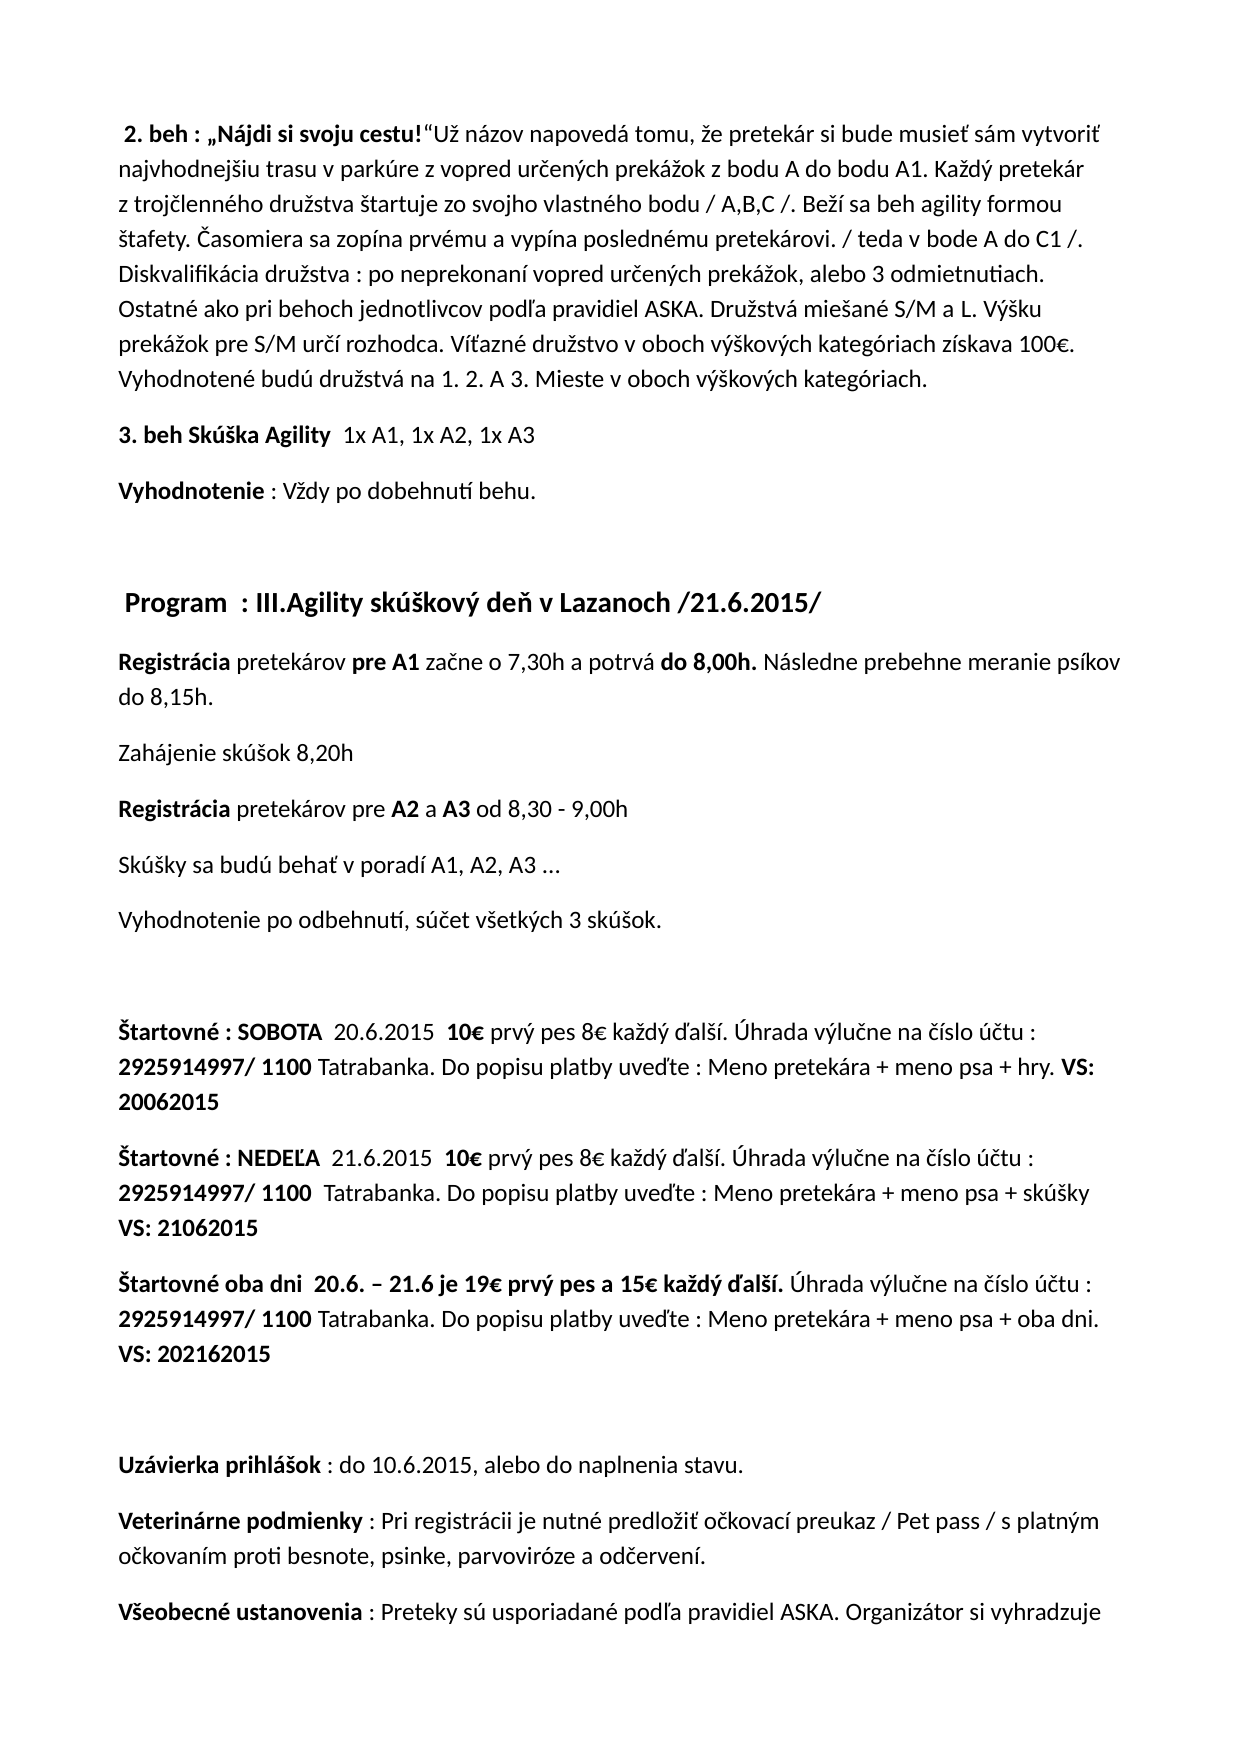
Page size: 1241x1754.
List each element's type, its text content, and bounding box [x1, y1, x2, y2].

text Registrácia pretekárov pre A1 začne o 7,30h a potrvá do 8,00h. Následne prebehne meranie psíkov do 8,15h. [118, 646, 1122, 712]
text Program : III.Agility skúškový deň v Lazanoch /21.6.2015/ [118, 584, 1122, 620]
text Skúšky sa budú behať v poradí A1, A2, A3 ... [118, 849, 1122, 879]
text Vyhodnotenie po odbehnutí, súčet všetkých 3 skúšok. [118, 904, 1122, 935]
text Registrácia pretekárov pre A2 a A3 od 8,30 - 9,00h [118, 793, 1122, 823]
text Veterinárne podmienky : Pri registrácii je nutné predložiť očkovací preukaz / Pet pass / s platným očkovaním proti besnote, psinke, parvoviróze a odčervení. [118, 1505, 1122, 1571]
text Uzávierka prihlášok : do 10.6.2015, alebo do naplnenia stavu. [118, 1449, 1122, 1480]
text Zahájenie skúšok 8,20h [118, 737, 1122, 768]
text Štartovné : NEDEĽA 21.6.2015 10€ prvý pes 8€ každý ďalší. Úhrada výlučne na číslo účtu : 2925914997/ 1100 Tatrabanka. Do popisu platby uveďte : Meno pretekára + meno psa + skúšky VS: 21062015 [118, 1142, 1122, 1243]
text Vyhodnotenie : Vždy po dobehnutí behu. [118, 475, 1122, 505]
text 2. beh : „Nájdi si svoju cestu!“Už názov napovedá tomu, že pretekár si bude musieť sám vytvoriť najvhodnejšiu trasu v parkúre z vopred určených prekážok z bodu A do bodu A1. Každý pretekár z trojčlenného družstva štartuje zo svojho vlastného bodu / A,B,C /. Beží sa beh agility formou štafety. Časomiera sa zopína prvému a vypína poslednému pretekárovi. / teda v bode A do C1 /. Diskvalifikácia družstva : po neprekonaní vopred určených prekážok, alebo 3 odmietnutiach. Ostatné ako pri behoch jednotlivcov podľa pravidiel ASKA. Družstvá miešané S/M a L. Výšku prekážok pre S/M určí rozhodca. Víťazné družstvo v oboch výškových kategóriach získava 100€. Vyhodnotené budú družstvá na 1. 2. A 3. Mieste v oboch výškových kategóriach. [118, 118, 1122, 394]
text Štartovné : SOBOTA 20.6.2015 10€ prvý pes 8€ každý ďalší. Úhrada výlučne na číslo účtu : 2925914997/ 1100 Tatrabanka. Do popisu platby uveďte : Meno pretekára + meno psa + hry. VS: 20062015 [118, 1016, 1122, 1117]
text 3. beh Skúška Agility 1x A1, 1x A2, 1x A3 [118, 419, 1122, 449]
text Štartovné oba dni 20.6. – 21.6 je 19€ prvý pes a 15€ každý ďalší. Úhrada výlučne na číslo účtu : 2925914997/ 1100 Tatrabanka. Do popisu platby uveďte : Meno pretekára + meno psa + oba dni. VS: 202162015 [118, 1268, 1122, 1368]
text Všeobecné ustanovenia : Preteky sú usporiadané podľa pravidiel ASKA. Organizátor si vyhradzuje [118, 1596, 1122, 1627]
